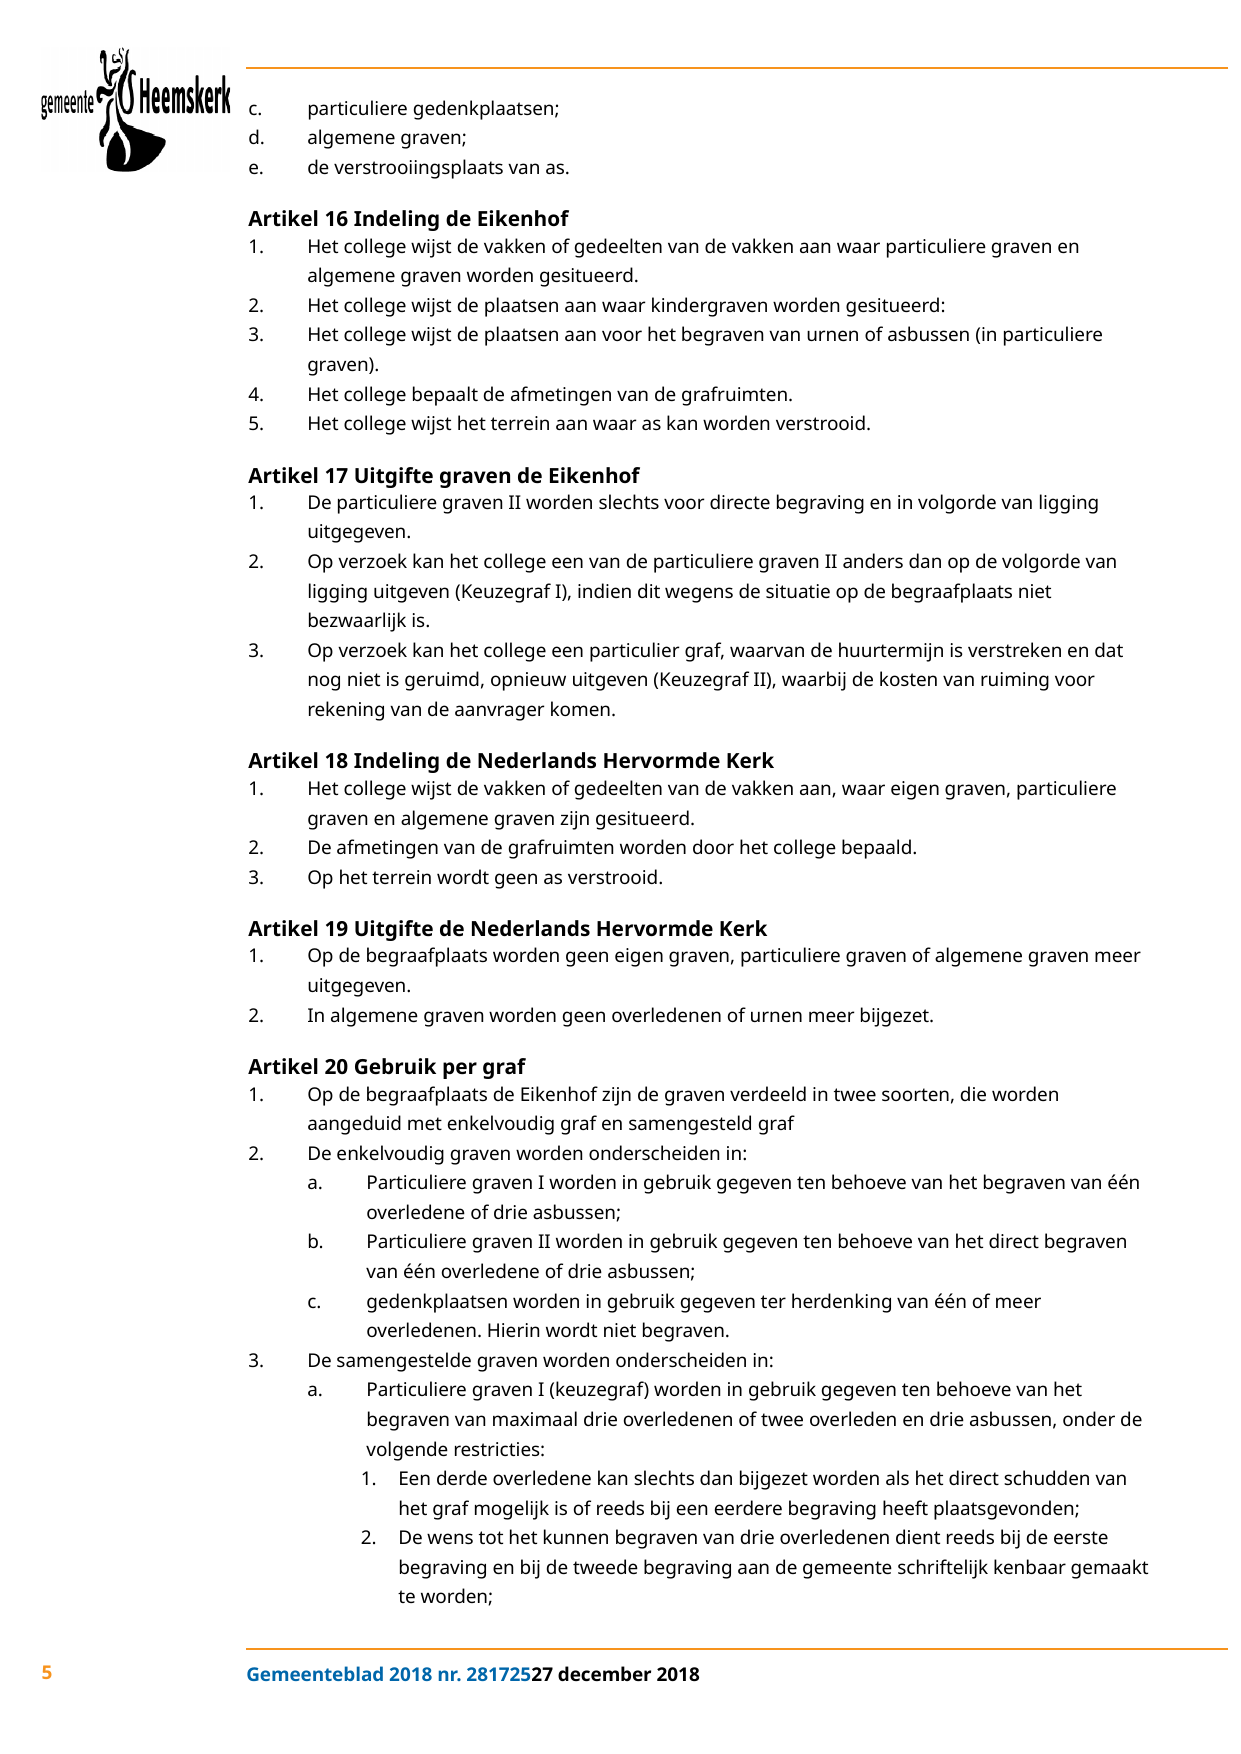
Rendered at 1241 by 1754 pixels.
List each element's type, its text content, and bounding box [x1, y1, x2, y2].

list In algemene graven worden geen overledenen of urnen meer bijgezet. [248, 1002, 1152, 1028]
list Op verzoek kan het college een particulier graf, waarvan de huurtermijn is verstreken en dat nog niet is geruimd, opnieuw uitgeven (Keuzegraf II), waarbij de kosten van ruiming voor rekening van de aanvrager komen. [248, 637, 1152, 722]
list De enkelvoudig graven worden onderscheiden in: [248, 1140, 1152, 1166]
list Het college wijst het terrein aan waar as kan worden verstrooid. [248, 410, 1152, 436]
text Artikel 19 Uitgifte de Nederlands Hervormde Kerk [248, 914, 1152, 943]
list Particuliere graven II worden in gebruik gegeven ten behoeve van het direct begraven van één overledene of drie asbussen; [307, 1229, 1152, 1284]
list algemene graven; [248, 124, 1152, 150]
list de verstrooiingsplaats van as. [248, 154, 1152, 180]
list Een derde overledene kan slechts dan bijgezet worden als het direct schudden van het graf mogelijk is of reeds bij een eerdere begraving heeft plaatsgevonden; [361, 1465, 1152, 1521]
list De samengestelde graven worden onderscheiden in: [248, 1347, 1152, 1373]
text Artikel 16 Indeling de Eikenhof [248, 204, 1152, 233]
list particuliere gedenkplaatsen; [248, 95, 1152, 121]
list Het college wijst de plaatsen aan waar kindergraven worden gesitueerd: [248, 292, 1152, 318]
list Particuliere graven I (keuzegraf) worden in gebruik gegeven ten behoeve van het begraven van maximaal drie overledenen of twee overleden en drie asbussen, onder de volgende restricties: [307, 1377, 1152, 1461]
list Het college wijst de vakken of gedeelten van de vakken aan, waar eigen graven, particuliere graven en algemene graven zijn gesitueerd. [248, 775, 1152, 830]
list Op het terrein wordt geen as verstrooid. [248, 864, 1152, 889]
text Artikel 18 Indeling de Nederlands Hervormde Kerk [248, 747, 1152, 775]
list De wens tot het kunnen begraven van drie overledenen dient reeds bij de eerste begraving en bij de tweede begraving aan de gemeente schriftelijk kenbaar gemaakt te worden; [361, 1524, 1152, 1609]
list Op verzoek kan het college een van de particuliere graven II anders dan op de volgorde van ligging uitgeven (Keuzegraf I), indien dit wegens de situatie op de begraafplaats niet bezwaarlijk is. [248, 548, 1152, 633]
list Op de begraafplaats worden geen eigen graven, particuliere graven of algemene graven meer uitgegeven. [248, 943, 1152, 998]
list Particuliere graven I worden in gebruik gegeven ten behoeve van het begraven van één overledene of drie asbussen; [307, 1169, 1152, 1225]
list gedenkplaatsen worden in gebruik gegeven ter herdenking van één of meer overledenen. Hierin wordt niet begraven. [307, 1288, 1152, 1343]
list De afmetingen van de grafruimten worden door het college bepaald. [248, 834, 1152, 860]
list Het college wijst de plaatsen aan voor het begraven van urnen of asbussen (in particuliere graven). [248, 322, 1152, 377]
text Artikel 20 Gebruik per graf [248, 1052, 1152, 1081]
list Het college wijst de vakken of gedeelten van de vakken aan waar particuliere graven en algemene graven worden gesitueerd. [248, 233, 1152, 288]
list Op de begraafplaats de Eikenhof zijn de graven verdeeld in twee soorten, die worden aangeduid met enkelvoudig graf en samengesteld graf [248, 1081, 1152, 1136]
text Artikel 17 Uitgifte graven de Eikenhof [248, 461, 1152, 489]
list De particuliere graven II worden slechts voor directe begraving en in volgorde van ligging uitgegeven. [248, 489, 1152, 544]
list Het college bepaalt de afmetingen van de grafruimten. [248, 381, 1152, 406]
picture [41, 47, 231, 172]
